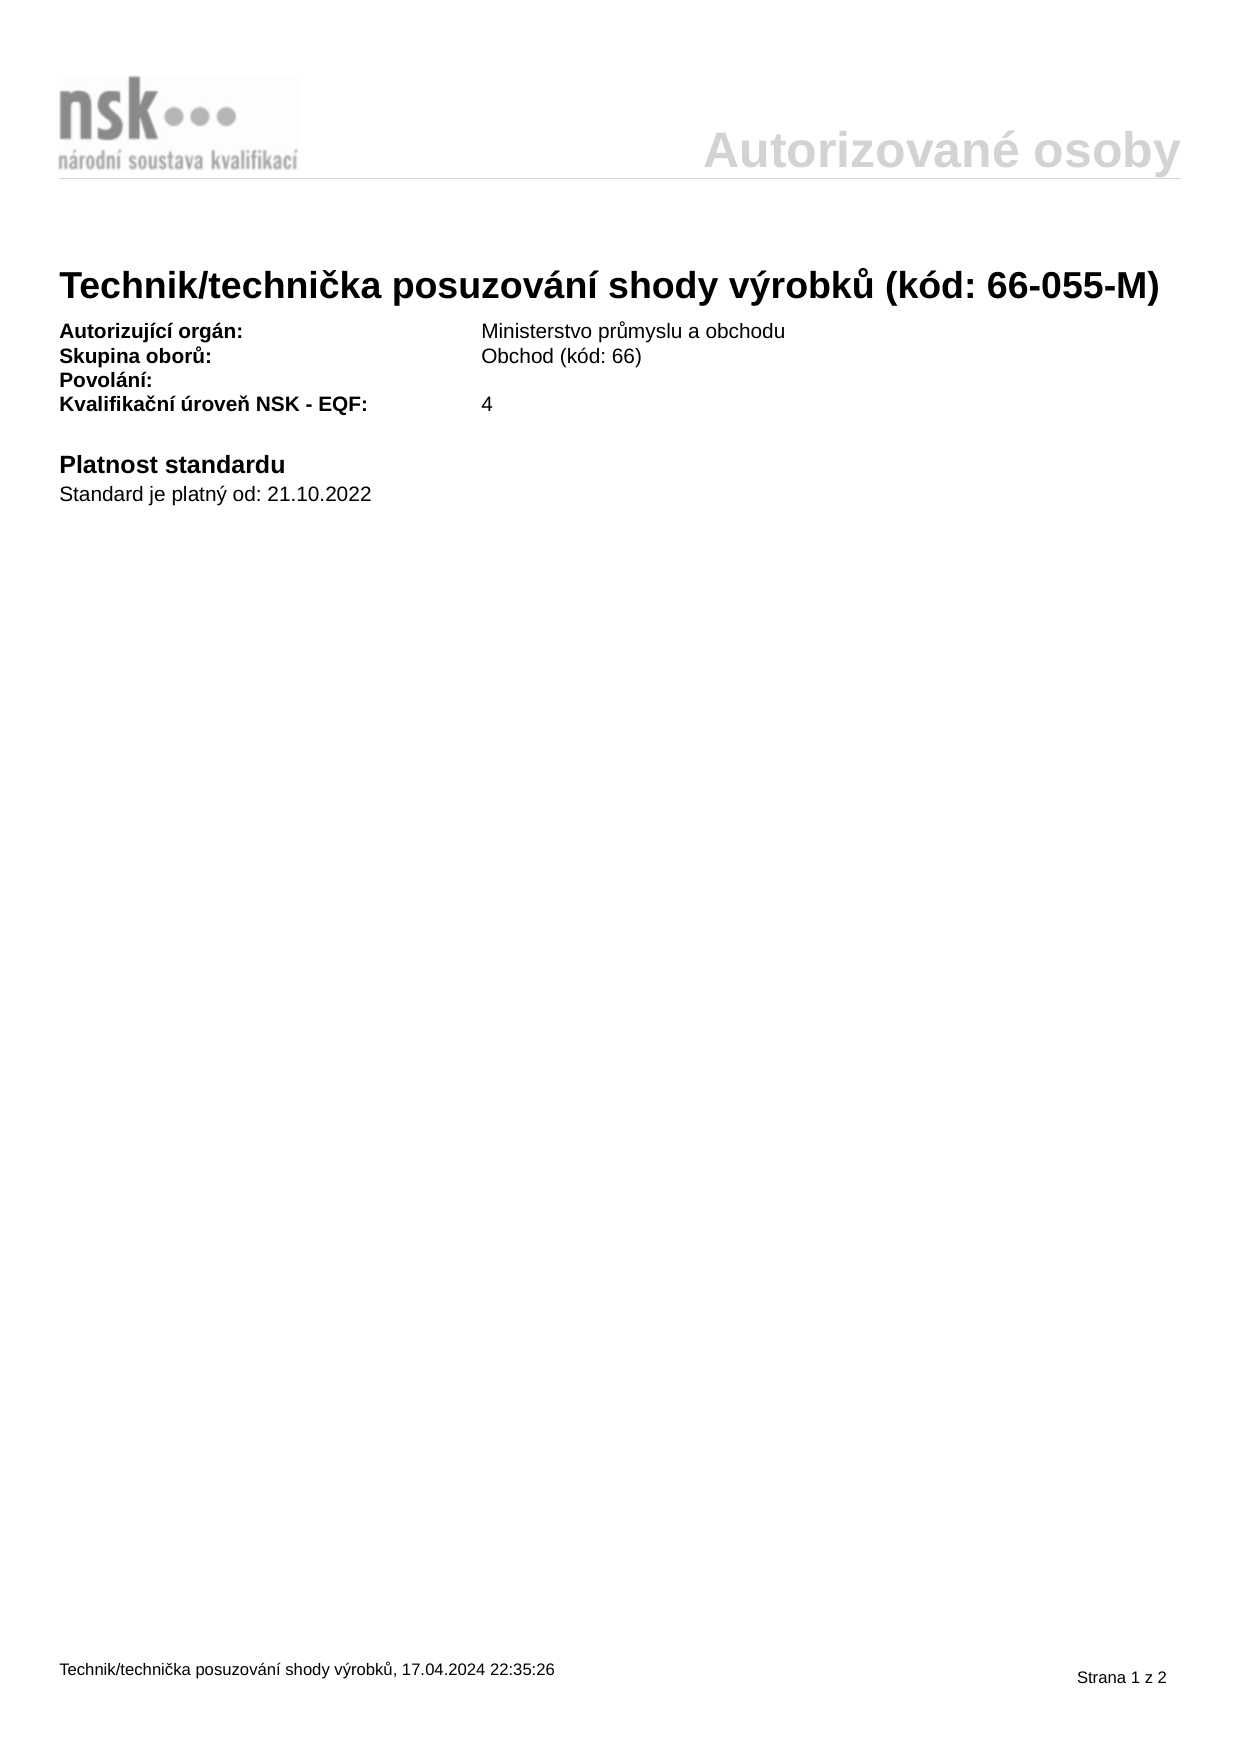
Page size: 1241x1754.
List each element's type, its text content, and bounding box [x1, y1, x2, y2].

table_cell [59, 196, 119, 224]
table_cell [1167, 1384, 1181, 1659]
table_cell [626, 368, 860, 392]
table_cell Obchod (kód: 66) [481, 344, 1181, 368]
table_cell [860, 418, 886, 446]
table_cell [618, 196, 626, 224]
table_cell [618, 1384, 626, 1659]
table_cell [618, 418, 626, 446]
table_cell [481, 196, 617, 224]
table_cell Technik/technička posuzování shody výrobků, 17.04.2024 22:35:26 [59, 1660, 860, 1696]
table_cell [481, 368, 617, 392]
table_cell [1167, 418, 1181, 446]
table_cell Strana 1 z 2 [860, 1660, 1167, 1696]
table_cell Platnost standardu [59, 446, 1181, 482]
table_cell [860, 506, 886, 806]
table_cell [1167, 806, 1181, 1106]
table_cell Autorizující orgán: [59, 319, 481, 343]
table_cell [860, 307, 886, 319]
table_cell [481, 1106, 617, 1383]
table_cell [481, 806, 617, 1106]
table_cell [860, 196, 886, 224]
table_cell [886, 196, 1167, 224]
table_cell [59, 418, 119, 446]
table_cell [481, 172, 617, 178]
table_cell [886, 506, 1167, 806]
table_cell [481, 307, 617, 319]
table_cell [59, 307, 119, 319]
table_cell [626, 307, 860, 319]
table_cell [1167, 1106, 1181, 1383]
table_cell [1167, 307, 1181, 319]
table_cell [618, 806, 626, 1106]
table_header Autorizované osoby [626, 59, 1181, 178]
table_cell Ministerstvo průmyslu a obchodu [481, 319, 1181, 344]
table_cell [119, 418, 481, 446]
table_cell [119, 196, 481, 224]
table_cell [59, 806, 119, 1106]
picture [57, 59, 619, 172]
table_cell [59, 179, 1181, 196]
table_cell [860, 806, 886, 1106]
table_cell [886, 806, 1167, 1106]
table_cell [860, 1384, 886, 1659]
table_cell 4 [481, 392, 1181, 417]
table_cell [1167, 506, 1181, 806]
table_cell [626, 1106, 860, 1383]
table_cell [59, 506, 119, 806]
table_cell [481, 1384, 617, 1659]
table_cell Kvalifikační úroveň NSK - EQF: [59, 392, 481, 416]
table_cell [886, 307, 1167, 319]
table_cell [618, 506, 626, 806]
table_cell [119, 1106, 481, 1383]
table_cell [860, 1106, 886, 1383]
table_cell [618, 307, 626, 319]
table_cell [886, 368, 1167, 392]
table_cell Skupina oborů: [59, 344, 481, 368]
table_cell [1167, 368, 1181, 392]
table_cell [886, 1106, 1167, 1383]
table_cell [626, 1384, 860, 1659]
table_cell [626, 806, 860, 1106]
table_cell Standard je platný od: 21.10.2022 [59, 482, 1181, 506]
table_cell [119, 1384, 481, 1659]
table_cell [119, 506, 481, 806]
table_cell Technik/technička posuzování shody výrobků (kód: 66-055-M) [59, 224, 1181, 307]
table_cell [886, 1384, 1167, 1659]
table_cell [481, 418, 617, 446]
table_cell [618, 172, 626, 178]
table_cell [59, 172, 119, 178]
table_cell [626, 506, 860, 806]
table_cell [626, 196, 860, 224]
table_cell [481, 506, 617, 806]
table_cell [119, 172, 481, 178]
table_cell [860, 368, 886, 392]
table_header [619, 59, 626, 172]
table_cell [618, 368, 626, 392]
table_cell [1167, 196, 1181, 224]
table_cell [886, 418, 1167, 446]
table_cell [626, 418, 860, 446]
table_cell Povolání: [59, 368, 481, 392]
table_cell [59, 1384, 119, 1659]
table_cell [59, 1106, 119, 1383]
table_cell [618, 1106, 626, 1383]
table_cell [119, 806, 481, 1106]
table_cell [1167, 1660, 1181, 1696]
table_cell [119, 307, 481, 319]
